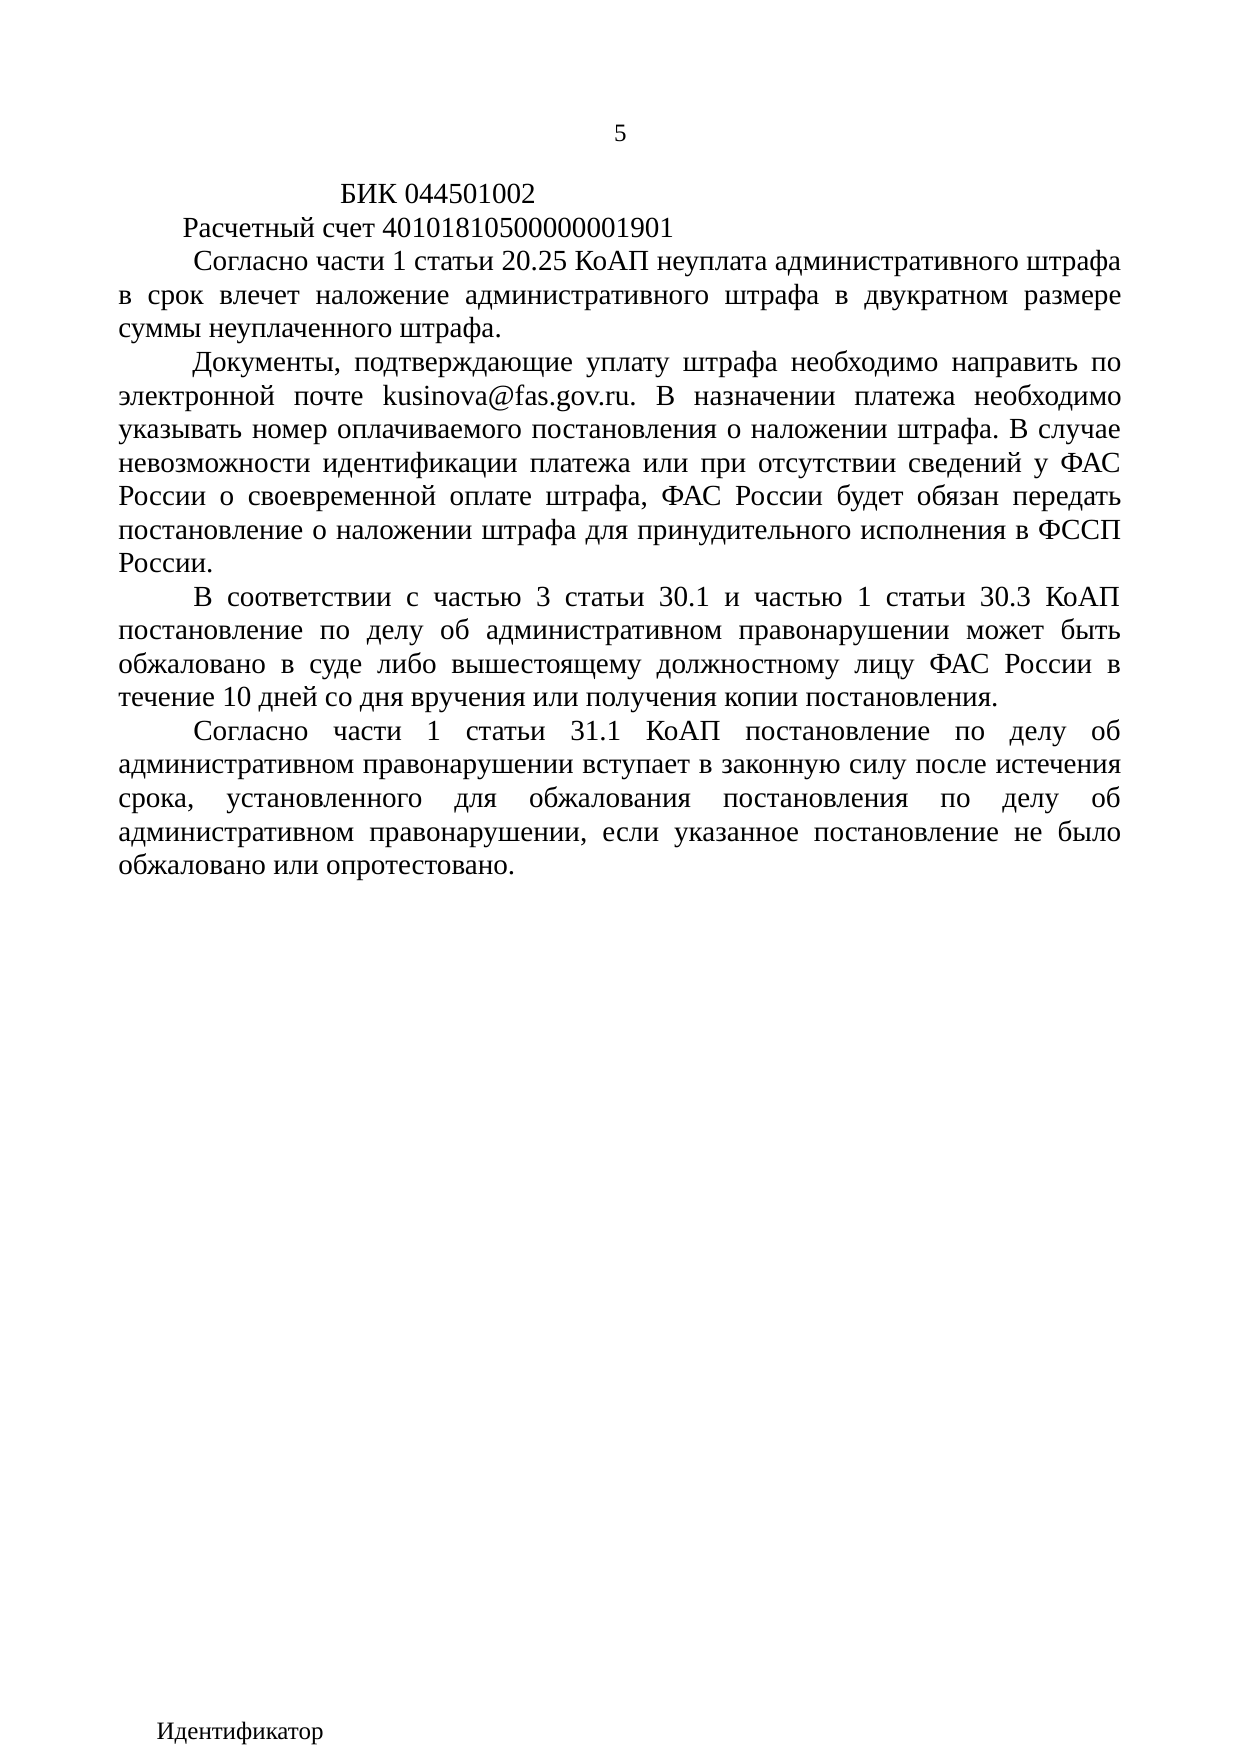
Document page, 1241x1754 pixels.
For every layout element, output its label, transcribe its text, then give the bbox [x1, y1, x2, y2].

text БИК 044501002 [118, 176, 1122, 210]
text Согласно части 1 статьи 20.25 КоАП неуплата административного штрафа в срок влечет наложение административного штрафа в двукратном размере суммы неуплаченного штрафа. [118, 243, 1122, 344]
text Расчетный счет 40101810500000001901 [118, 210, 1122, 243]
text Документы, подтверждающие уплату штрафа необходимо направить по электронной почте kusinova@fas.gov.ru. В назначении платежа необходимо указывать номер оплачиваемого постановления о наложении штрафа. В случае невозможности идентификации платежа или при отсутствии сведений у ФАС России о своевременной оплате штрафа, ФАС России будет обязан передать постановление о наложении штрафа для принудительного исполнения в ФССП России. [118, 344, 1122, 579]
text В соответствии с частью 3 статьи 30.1 и частью 1 статьи 30.3 КоАП постановление по делу об административном правонарушении может быть обжаловано в суде либо вышестоящему должностному лицу ФАС России в течение 10 дней со дня вручения или получения копии постановления. [118, 579, 1122, 713]
text Согласно части 1 статьи 31.1 КоАП постановление по делу об административном правонарушении вступает в законную силу после истечения срока, установленного для обжалования постановления по делу об административном правонарушении, если указанное постановление не было обжаловано или опротестовано. [118, 713, 1122, 881]
